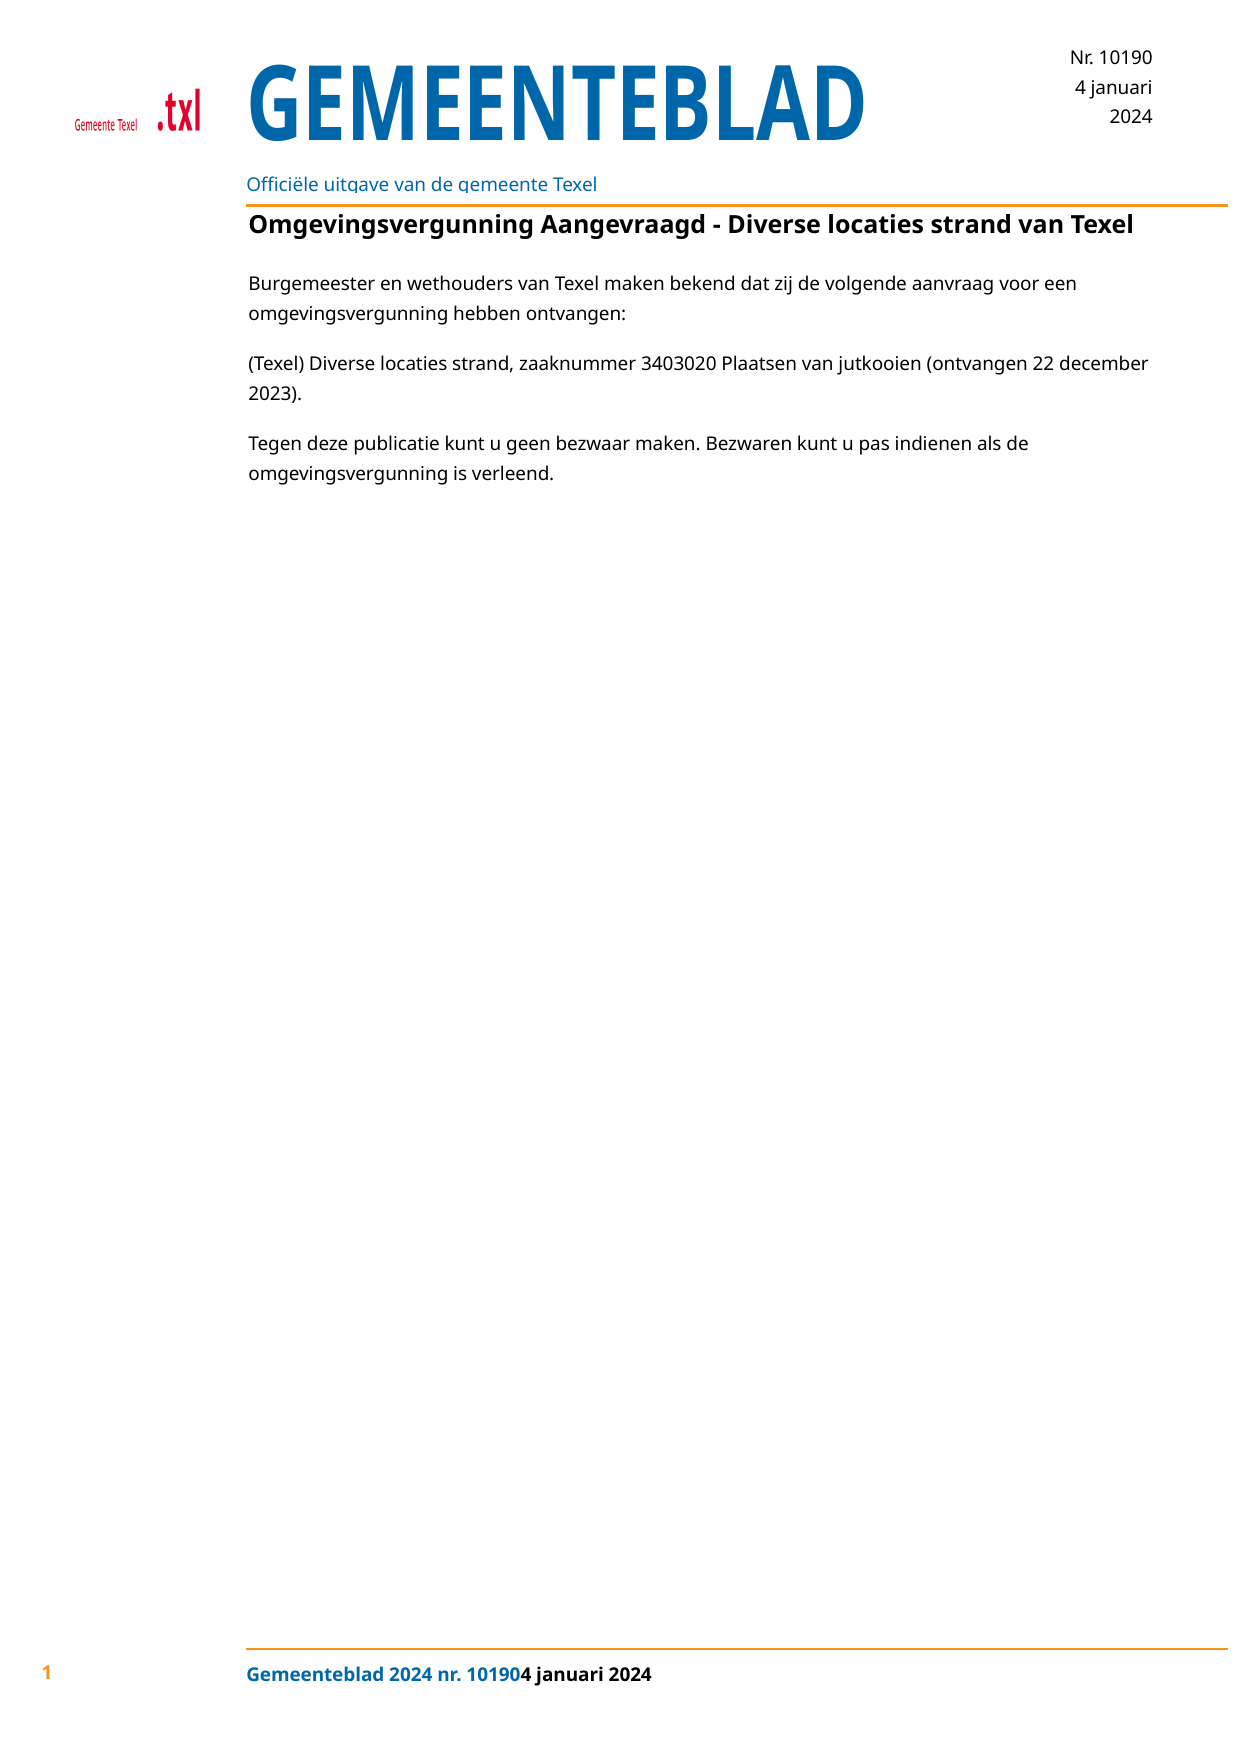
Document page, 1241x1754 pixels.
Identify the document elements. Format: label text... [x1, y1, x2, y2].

text Tegen deze publicatie kunt u geen bezwaar maken. Bezwaren kunt u pas indienen als de omgevingsvergunning is verleend. [248, 430, 1152, 486]
text Omgevingsvergunning Aangevraagd - Diverse locaties strand van Texel [248, 207, 1152, 241]
text Burgemeester en wethouders van Texel maken bekend dat zij de volgende aanvraag voor een omgevingsvergunning hebben ontvangen: [248, 270, 1152, 326]
picture [41, 47, 231, 172]
text (Texel) Diverse locaties strand, zaaknummer 3403020 Plaatsen van jutkooien (ontvangen 22 december 2023). [248, 350, 1152, 406]
